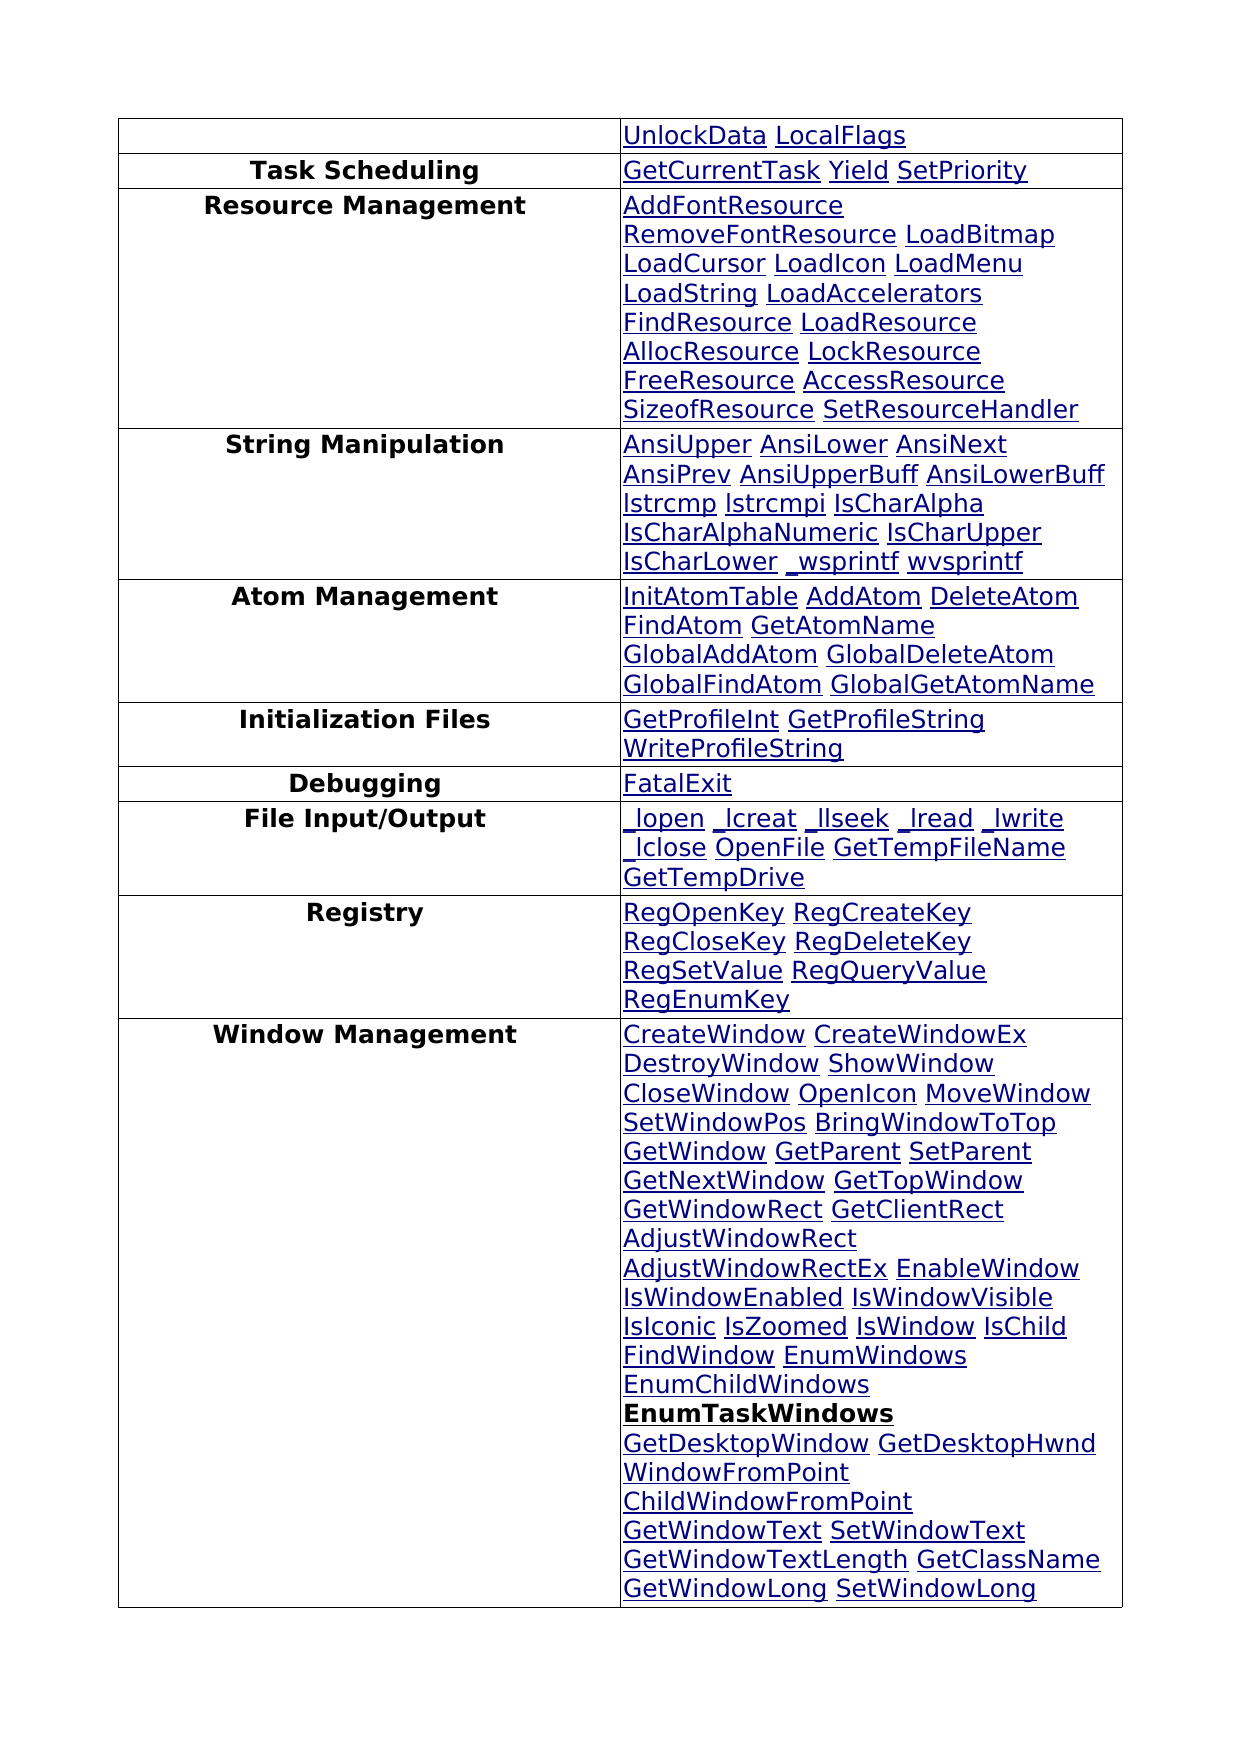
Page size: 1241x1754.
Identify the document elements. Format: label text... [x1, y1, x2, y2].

table_cell Window Management [119, 1019, 620, 1607]
table_cell GetCurrentTask Yield SetPriority [621, 154, 1122, 188]
table_cell InitAtomTable AddAtom DeleteAtom FindAtom GetAtomName GlobalAddAtom GlobalDeleteAtom GlobalFindAtom GlobalGetAtomName [621, 580, 1122, 702]
table_cell Debugging [119, 767, 620, 801]
table_cell AnsiUpper AnsiLower AnsiNext AnsiPrev AnsiUpperBuff AnsiLowerBuff lstrcmp lstrcmpi IsCharAlpha IsCharAlphaNumeric IsCharUpper IsCharLower _wsprintf wvsprintf [621, 429, 1122, 579]
table_cell Resource Management [119, 189, 620, 428]
table_cell FatalExit [621, 767, 1122, 801]
table_cell Registry [119, 896, 620, 1017]
table_cell GetProfileInt GetProfileString WriteProfileString [621, 703, 1122, 766]
table_cell AddFontResource RemoveFontResource LoadBitmap LoadCursor LoadIcon LoadMenu LoadString LoadAccelerators FindResource LoadResource AllocResource LockResource FreeResource AccessResource SizeofResource SetResourceHandler [621, 189, 1122, 428]
table_cell File Input/Output [119, 802, 620, 895]
table_cell Initialization Files [119, 703, 620, 766]
table_cell _lopen _lcreat _llseek _lread _lwrite _lclose OpenFile GetTempFileName GetTempDrive [621, 802, 1122, 895]
table_cell RegOpenKey RegCreateKey RegCloseKey RegDeleteKey RegSetValue RegQueryValue RegEnumKey [621, 896, 1122, 1017]
table_cell Task Scheduling [119, 154, 620, 188]
table_cell [119, 119, 620, 153]
table_cell UnlockData LocalFlags [621, 119, 1122, 153]
table_cell CreateWindow CreateWindowEx DestroyWindow ShowWindow CloseWindow OpenIcon MoveWindow SetWindowPos BringWindowToTop GetWindow GetParent SetParent GetNextWindow GetTopWindow GetWindowRect GetClientRect AdjustWindowRect AdjustWindowRectEx EnableWindow IsWindowEnabled IsWindowVisible IsIconic IsZoomed IsWindow IsChild FindWindow EnumWindows EnumChildWindows EnumTaskWindows GetDesktopWindow GetDesktopHwnd WindowFromPoint ChildWindowFromPoint GetWindowText SetWindowText GetWindowTextLength GetClassName GetWindowLong SetWindowLong [621, 1019, 1122, 1607]
table_cell String Manipulation [119, 429, 620, 579]
table_cell Atom Management [119, 580, 620, 702]
